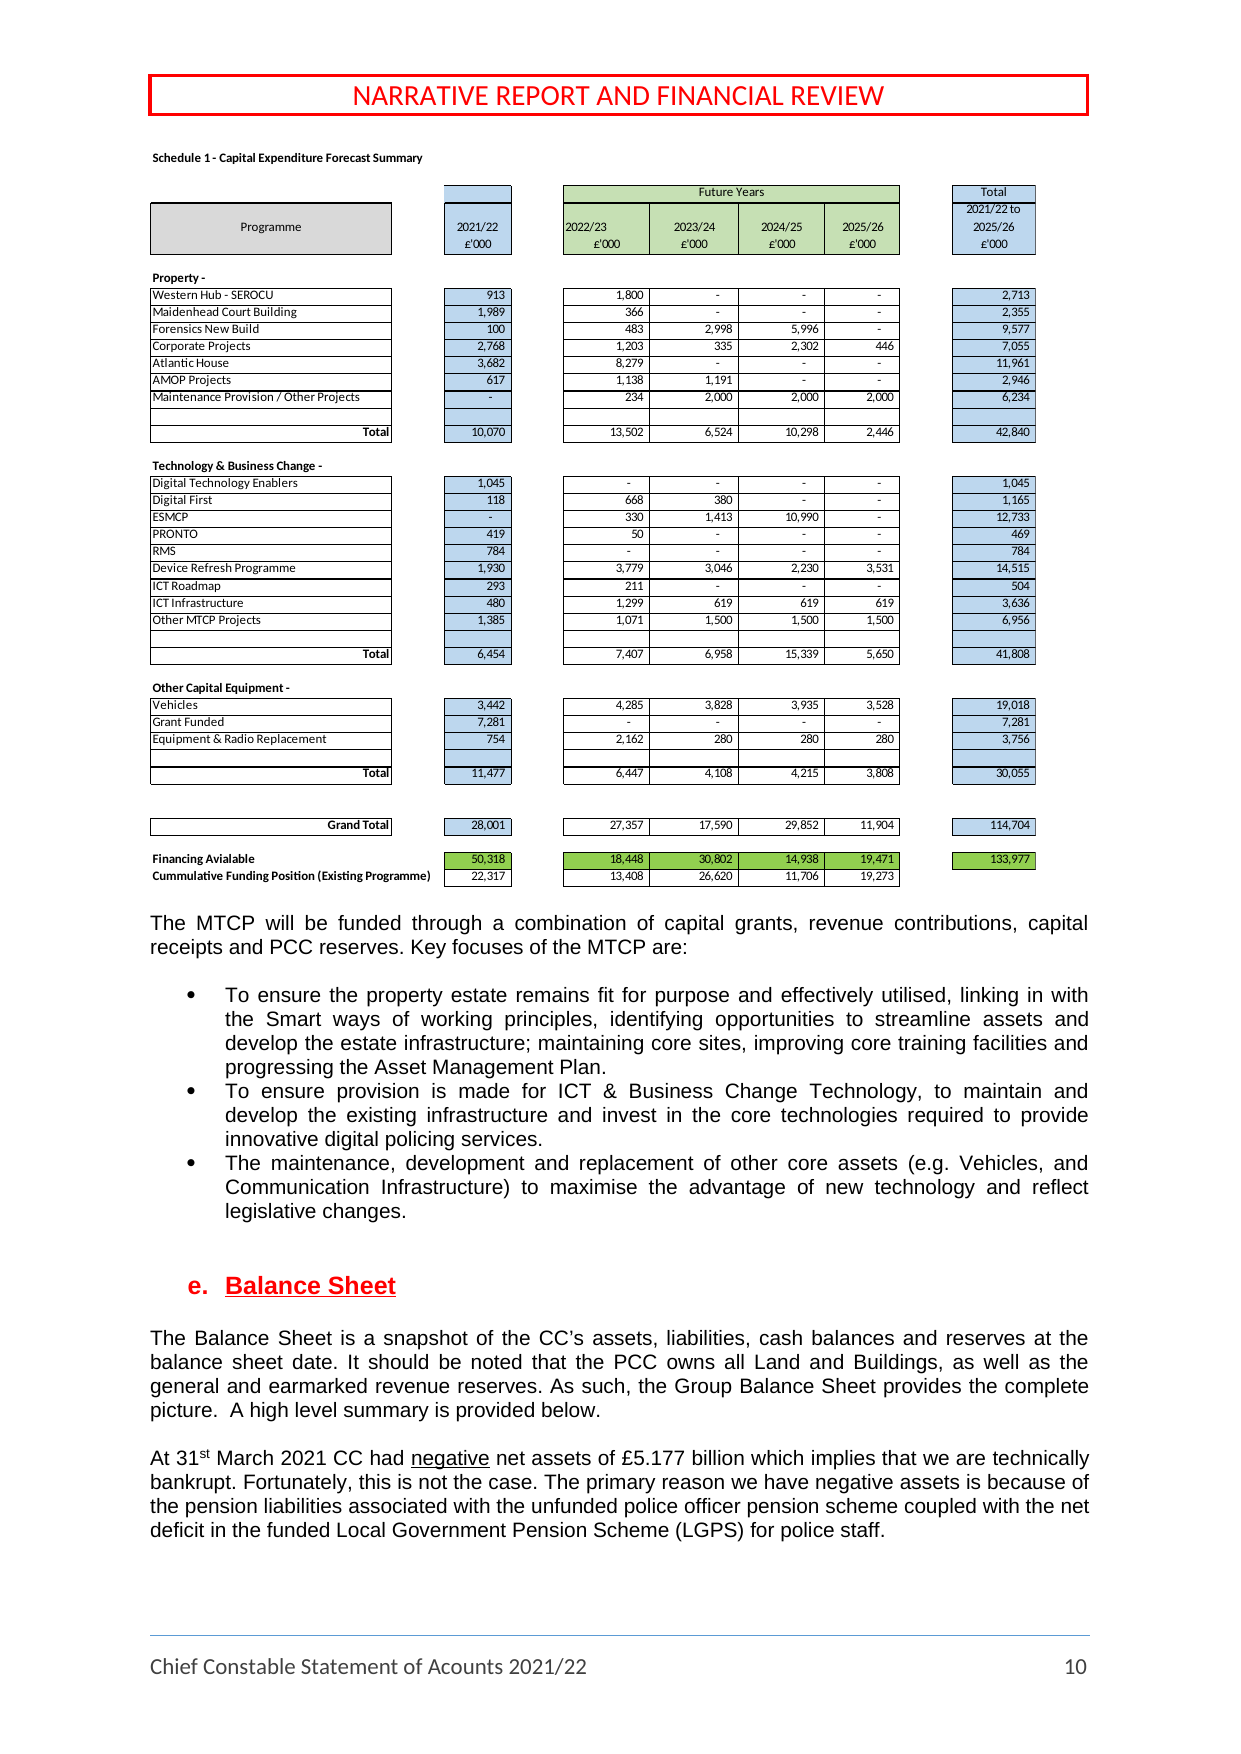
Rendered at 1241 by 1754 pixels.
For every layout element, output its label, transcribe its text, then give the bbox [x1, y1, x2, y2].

list The maintenance, development and replacement of other core assets (e.g. Vehicles, and Communication Infrastructure) to maximise the advantage of new technology and reflect legislative changes. [187, 1151, 1090, 1223]
text The MTCP will be funded through a combination of capital grants, revenue contributions, capital receipts and PCC reserves. Key focuses of the MTCP are: [150, 911, 1090, 959]
text At 31st March 2021 CC had negative net assets of £5.177 billion which implies that we are technically bankrupt. Fortunately, this is not the case. The primary reason we have negative assets is because of the pension liabilities associated with the unfunded police officer pension scheme coupled with the net deficit in the funded Local Government Pension Scheme (LGPS) for police staff. [150, 1446, 1090, 1541]
list To ensure provision is made for ICT & Business Change Technology, to maintain and develop the existing infrastructure and invest in the core technologies required to provide innovative digital policing services. [187, 1079, 1090, 1151]
list To ensure the property estate remains fit for purpose and effectively utilised, linking in with the Smart ways of working principles, identifying opportunities to streamline assets and develop the estate infrastructure; maintaining core sites, improving core training facilities and progressing the Asset Management Plan. [187, 983, 1090, 1079]
list Balance Sheet [187, 1271, 1090, 1299]
text The Balance Sheet is a snapshot of the CC’s assets, liabilities, cash balances and reserves at the balance sheet date. It should be noted that the PCC owns all Land and Buildings, as well as the general and earmarked revenue reserves. As such, the Group Balance Sheet provides the complete picture. A high level summary is provided below. [150, 1326, 1090, 1422]
